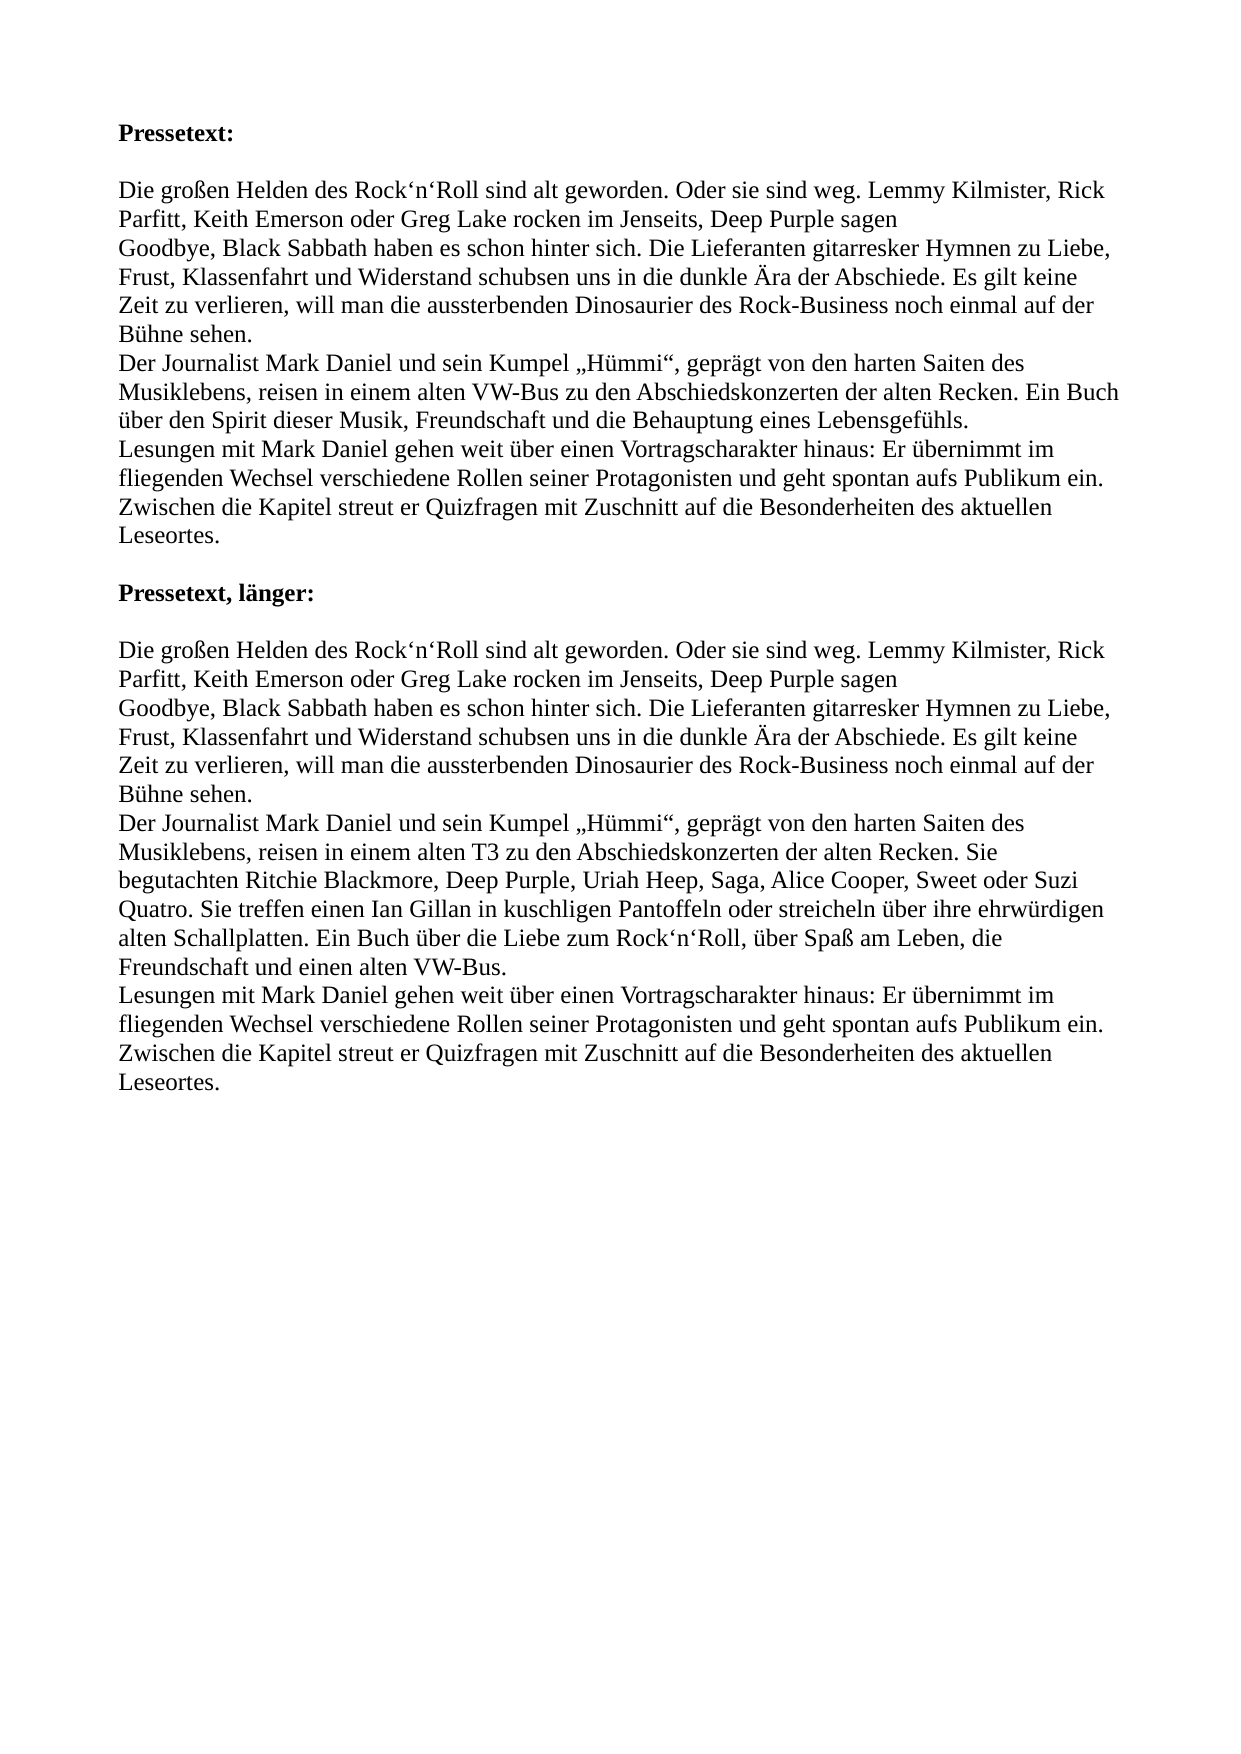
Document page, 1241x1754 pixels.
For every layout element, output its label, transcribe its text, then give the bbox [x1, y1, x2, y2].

text Pressetext: [118, 118, 1122, 147]
text Goodbye, Black Sabbath haben es schon hinter sich. Die Lieferanten gitarresker Hymnen zu Liebe, Frust, Klassenfahrt und Widerstand schubsen uns in die dunkle Ära der Abschiede. Es gilt keine [118, 233, 1122, 291]
text Bühne sehen. [118, 779, 1122, 808]
text Die großen Helden des Rock‘n‘Roll sind alt geworden. Oder sie sind weg. Lemmy Kilmister, Rick Parfitt, Keith Emerson oder Greg Lake rocken im Jenseits, Deep Purple sagen [118, 636, 1122, 693]
text Freundschaft und einen alten VW-Bus. [118, 952, 1122, 981]
text Bühne sehen. [118, 319, 1122, 348]
text Zeit zu verlieren, will man die aussterbenden Dinosaurier des Rock-Business noch einmal auf der [118, 751, 1122, 779]
text Lesungen mit Mark Daniel gehen weit über einen Vortragscharakter hinaus: Er übernimmt im fliegenden Wechsel verschiedene Rollen seiner Protagonisten und geht spontan aufs Publikum ein. Zwischen die Kapitel streut er Quizfragen mit Zuschnitt auf die Besonderheiten des aktuellen Leseortes. [118, 434, 1122, 549]
text Quatro. Sie treffen einen Ian Gillan in kuschligen Pantoffeln oder streicheln über ihre ehrwürdigen [118, 894, 1122, 923]
text alten Schallplatten. Ein Buch über die Liebe zum Rock‘n‘Roll, über Spaß am Leben, die [118, 923, 1122, 952]
text Die großen Helden des Rock‘n‘Roll sind alt geworden. Oder sie sind weg. Lemmy Kilmister, Rick Parfitt, Keith Emerson oder Greg Lake rocken im Jenseits, Deep Purple sagen [118, 176, 1122, 233]
text Der Journalist Mark Daniel und sein Kumpel „Hümmi“, geprägt von den harten Saiten des Musiklebens, reisen in einem alten T3 zu den Abschiedskonzerten der alten Recken. Sie begutachten Ritchie Blackmore, Deep Purple, Uriah Heep, Saga, Alice Cooper, Sweet oder Suzi [118, 808, 1122, 894]
text Zeit zu verlieren, will man die aussterbenden Dinosaurier des Rock-Business noch einmal auf der [118, 291, 1122, 319]
text Lesungen mit Mark Daniel gehen weit über einen Vortragscharakter hinaus: Er übernimmt im fliegenden Wechsel verschiedene Rollen seiner Protagonisten und geht spontan aufs Publikum ein. Zwischen die Kapitel streut er Quizfragen mit Zuschnitt auf die Besonderheiten des aktuellen Leseortes. [118, 981, 1122, 1096]
text Der Journalist Mark Daniel und sein Kumpel „Hümmi“, geprägt von den harten Saiten des Musiklebens, reisen in einem alten VW-Bus zu den Abschiedskonzerten der alten Recken. Ein Buch über den Spirit dieser Musik, Freundschaft und die Behauptung eines Lebensgefühls. [118, 348, 1122, 434]
text Pressetext, länger: [118, 578, 1122, 607]
text Goodbye, Black Sabbath haben es schon hinter sich. Die Lieferanten gitarresker Hymnen zu Liebe, Frust, Klassenfahrt und Widerstand schubsen uns in die dunkle Ära der Abschiede. Es gilt keine [118, 693, 1122, 751]
